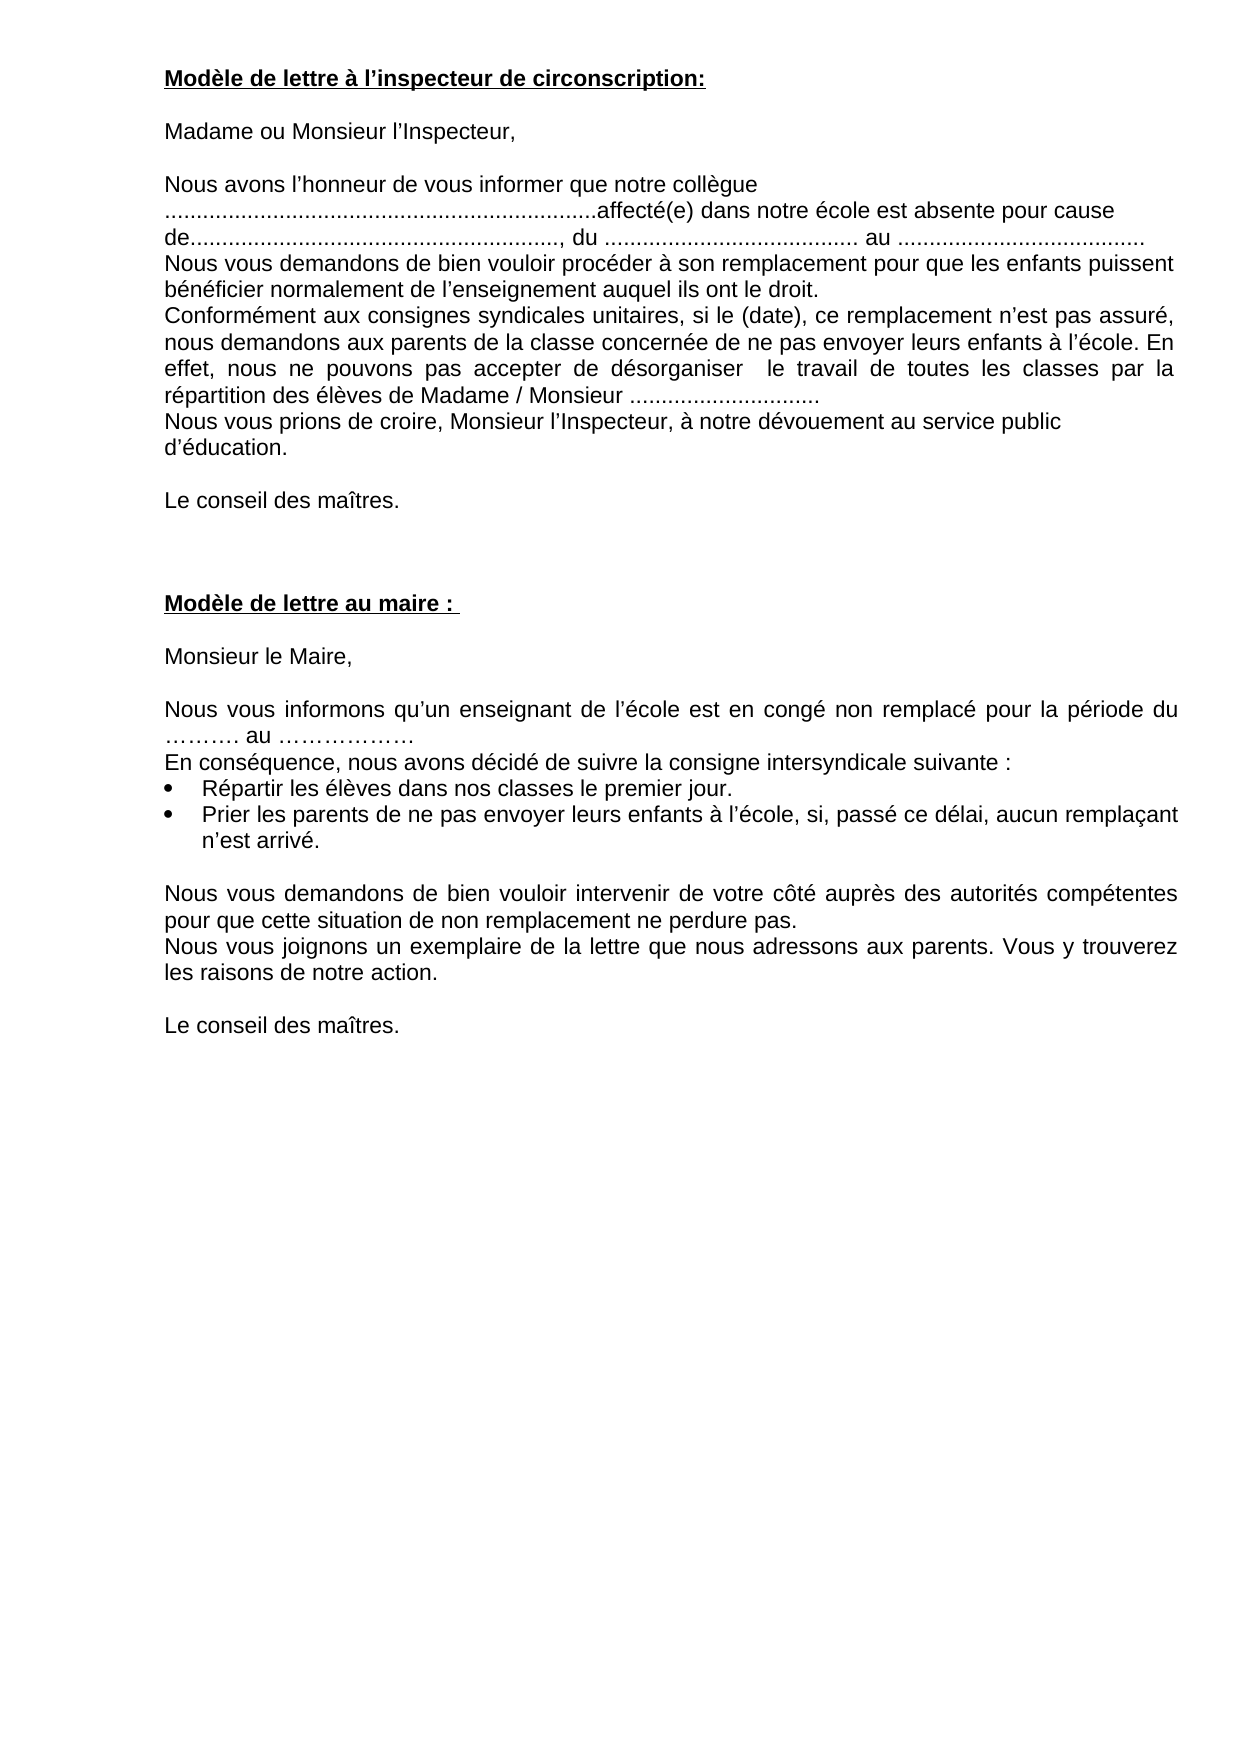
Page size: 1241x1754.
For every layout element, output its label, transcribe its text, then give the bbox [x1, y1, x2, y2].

text Modèle de lettre au maire : [164, 590, 1179, 617]
text Le conseil des maîtres. [164, 487, 1174, 513]
text Conformément aux consignes syndicales unitaires, si le (date), ce remplacement n’est pas assuré, nous demandons aux parents de la classe concernée de ne pas envoyer leurs enfants à l’école. En effet, nous ne pouvons pas accepter de désorganiser le travail de toutes les classes par la répartition des élèves de Madame / Monsieur .............................. [164, 302, 1174, 408]
text Nous avons l’honneur de vous informer que notre collègue ....................................................................affecté(e) dans notre école est absente pour cause de.........................................................., du ........................................ au ....................................... [164, 171, 1174, 250]
text Nous vous informons qu’un enseignant de l’école est en congé non remplacé pour la période du ………. au ……………… [164, 696, 1179, 748]
text Nous vous demandons de bien vouloir intervenir de votre côté auprès des autorités compétentes pour que cette situation de non remplacement ne perdure pas. [164, 880, 1179, 933]
text Le conseil des maîtres. [164, 1012, 1179, 1038]
list Répartir les élèves dans nos classes le premier jour. [164, 775, 1179, 801]
text En conséquence, nous avons décidé de suivre la consigne intersyndicale suivante : [164, 748, 1179, 775]
text Madame ou Monsieur l’Inspecteur, [164, 118, 1174, 144]
text Monsieur le Maire, [164, 643, 1179, 669]
list Prier les parents de ne pas envoyer leurs enfants à l’école, si, passé ce délai, aucun remplaçant n’est arrivé. [164, 801, 1179, 854]
text Nous vous prions de croire, Monsieur l’Inspecteur, à notre dévouement au service public d’éducation. [164, 408, 1174, 461]
text Nous vous demandons de bien vouloir procéder à son remplacement pour que les enfants puissent bénéficier normalement de l’enseignement auquel ils ont le droit. [164, 250, 1174, 302]
text Nous vous joignons un exemplaire de la lettre que nous adressons aux parents. Vous y trouverez les raisons de notre action. [164, 933, 1179, 986]
text Modèle de lettre à l’inspecteur de circonscription: [164, 65, 1174, 92]
